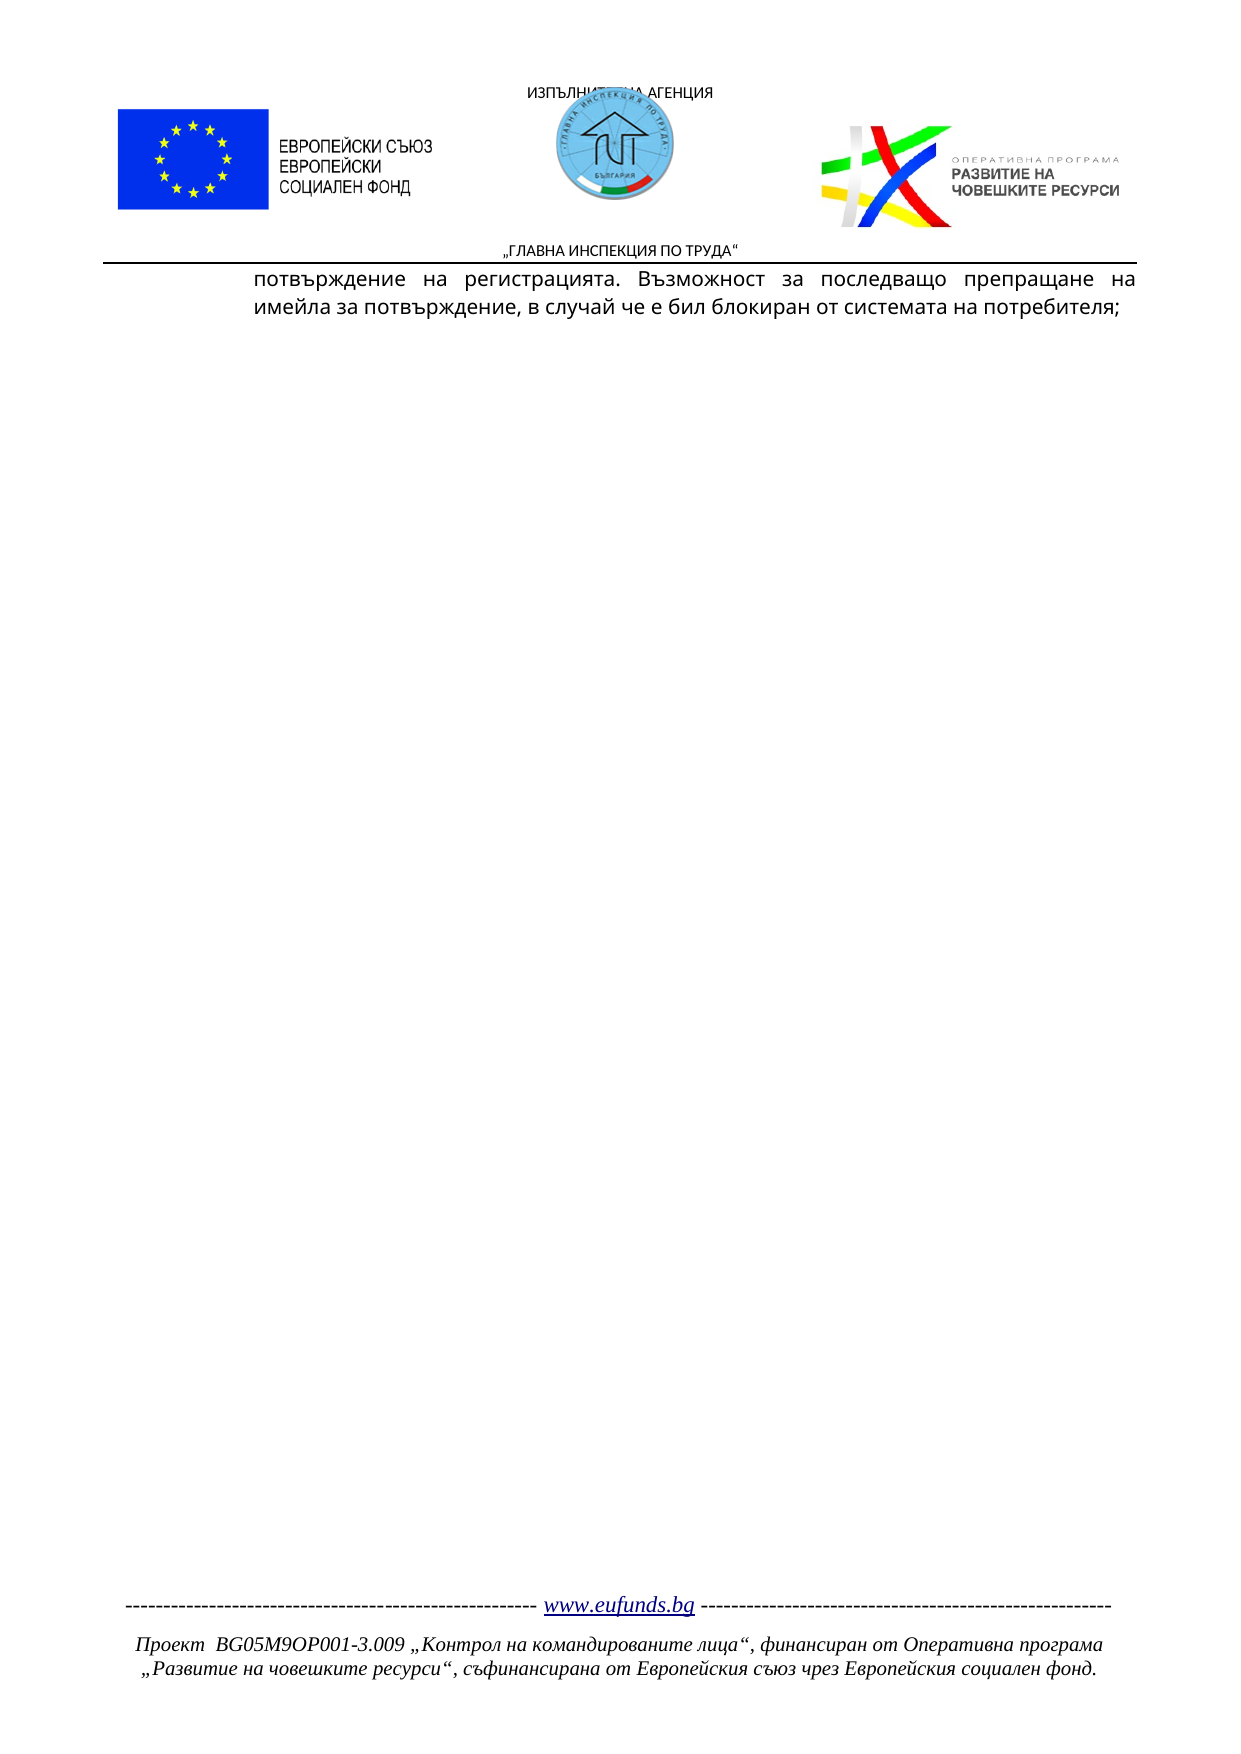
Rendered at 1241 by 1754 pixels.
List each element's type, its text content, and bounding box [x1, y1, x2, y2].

list потвърждение на регистрацията. Възможност за последващо препращане на имейла за потвърждение, в случай че е бил блокиран от системата на потребителя; [216, 264, 1137, 321]
